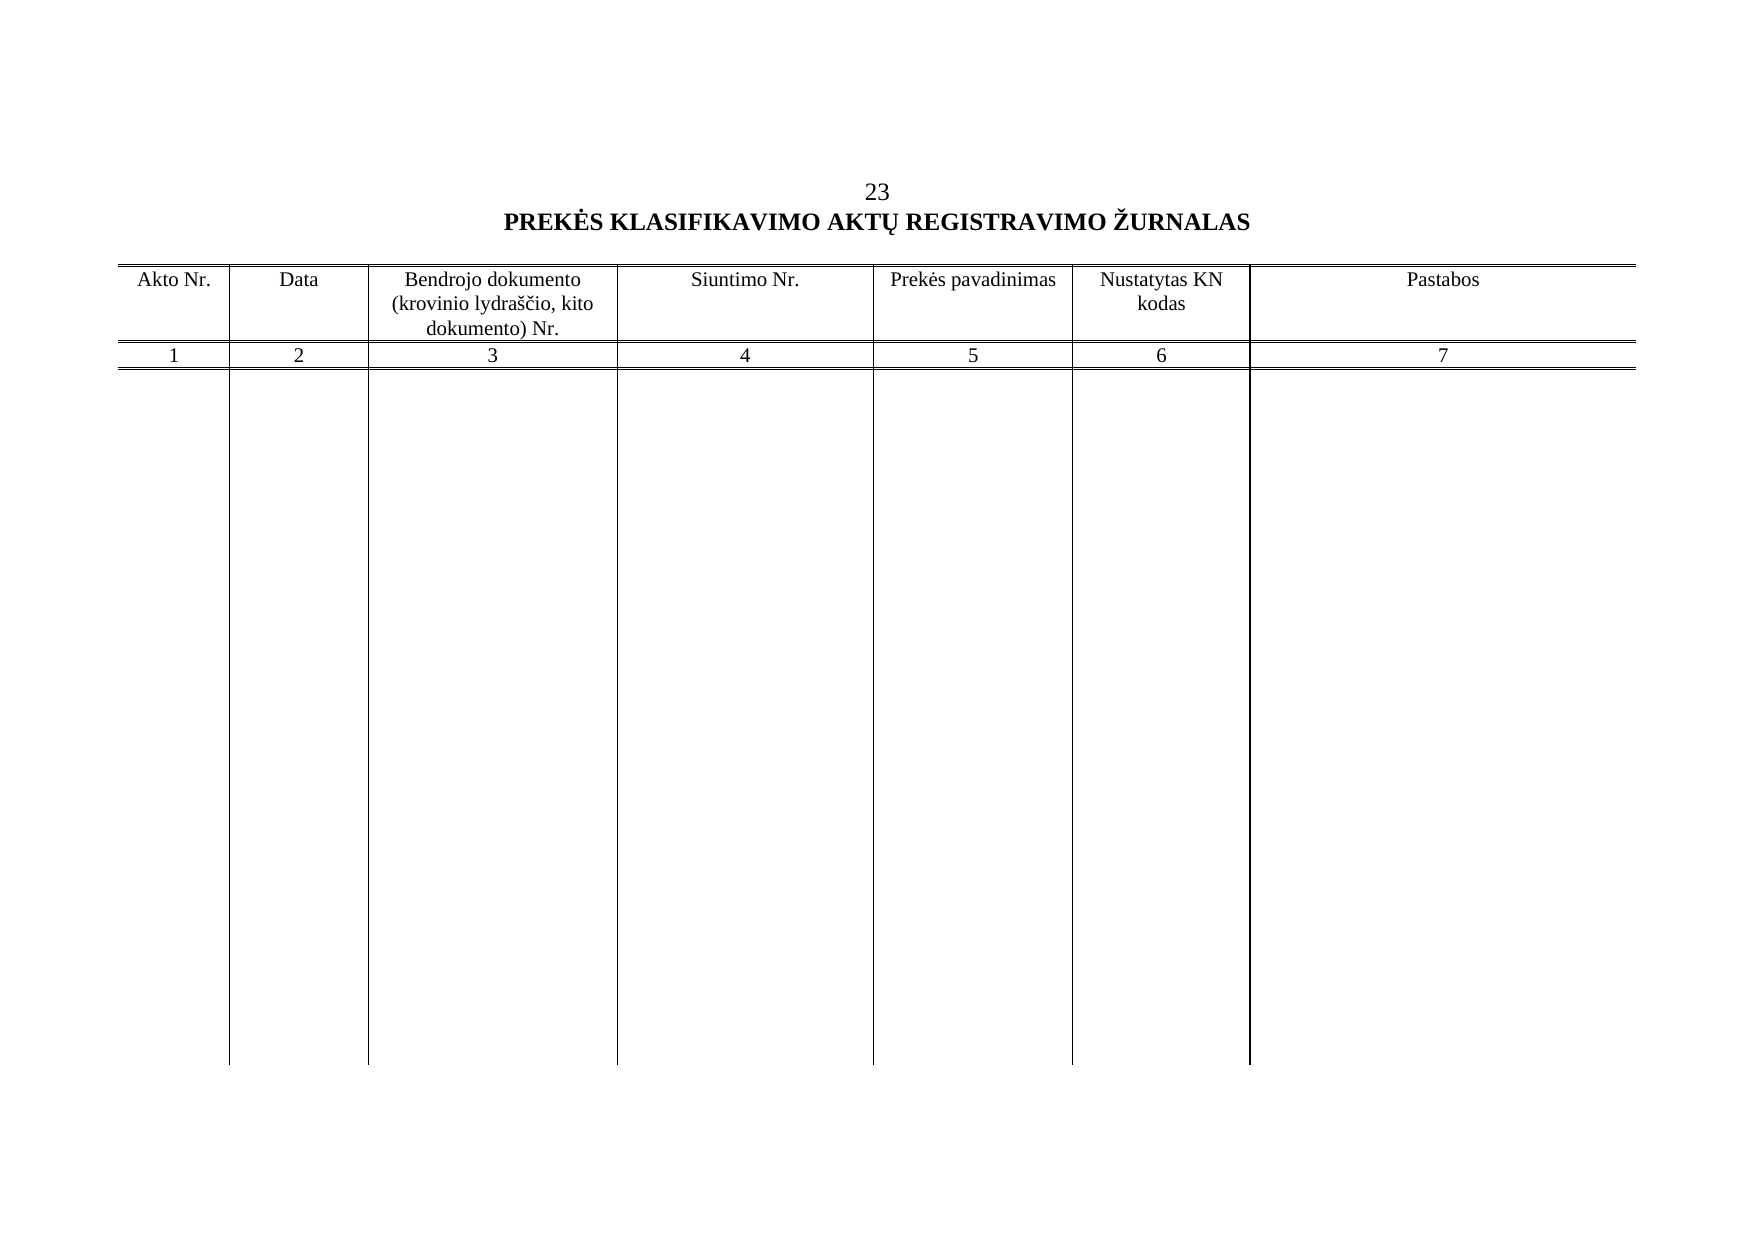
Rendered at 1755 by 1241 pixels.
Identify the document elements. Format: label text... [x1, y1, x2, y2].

table_cell 1 [118, 343, 229, 367]
text PREKĖS KLASIFIKAVIMO AKTŲ REGISTRAVIMO ŽURNALAS [118, 207, 1636, 235]
table_header Prekės pavadinimas [874, 267, 1072, 339]
table_cell [369, 370, 617, 1065]
table_cell [1251, 370, 1636, 1065]
table_cell [1073, 370, 1249, 1065]
table_cell [118, 370, 229, 1065]
table_cell 4 [618, 343, 873, 367]
table_cell 6 [1073, 343, 1249, 367]
table_cell 2 [230, 343, 368, 367]
table_header Akto Nr. [118, 267, 229, 339]
table_header Data [230, 267, 368, 339]
table_cell 5 [874, 343, 1072, 367]
table_header Nustatytas KN kodas [1073, 267, 1249, 339]
table_cell [230, 370, 368, 1065]
table_cell [874, 370, 1072, 1065]
table_cell 7 [1251, 343, 1636, 367]
table_header Pastabos [1251, 267, 1636, 339]
table_cell 3 [369, 343, 617, 367]
table_header Siuntimo Nr. [618, 267, 873, 339]
table_cell [618, 370, 873, 1065]
table_header Bendrojo dokumento (krovinio lydraščio, kito dokumento) Nr. [369, 267, 617, 339]
